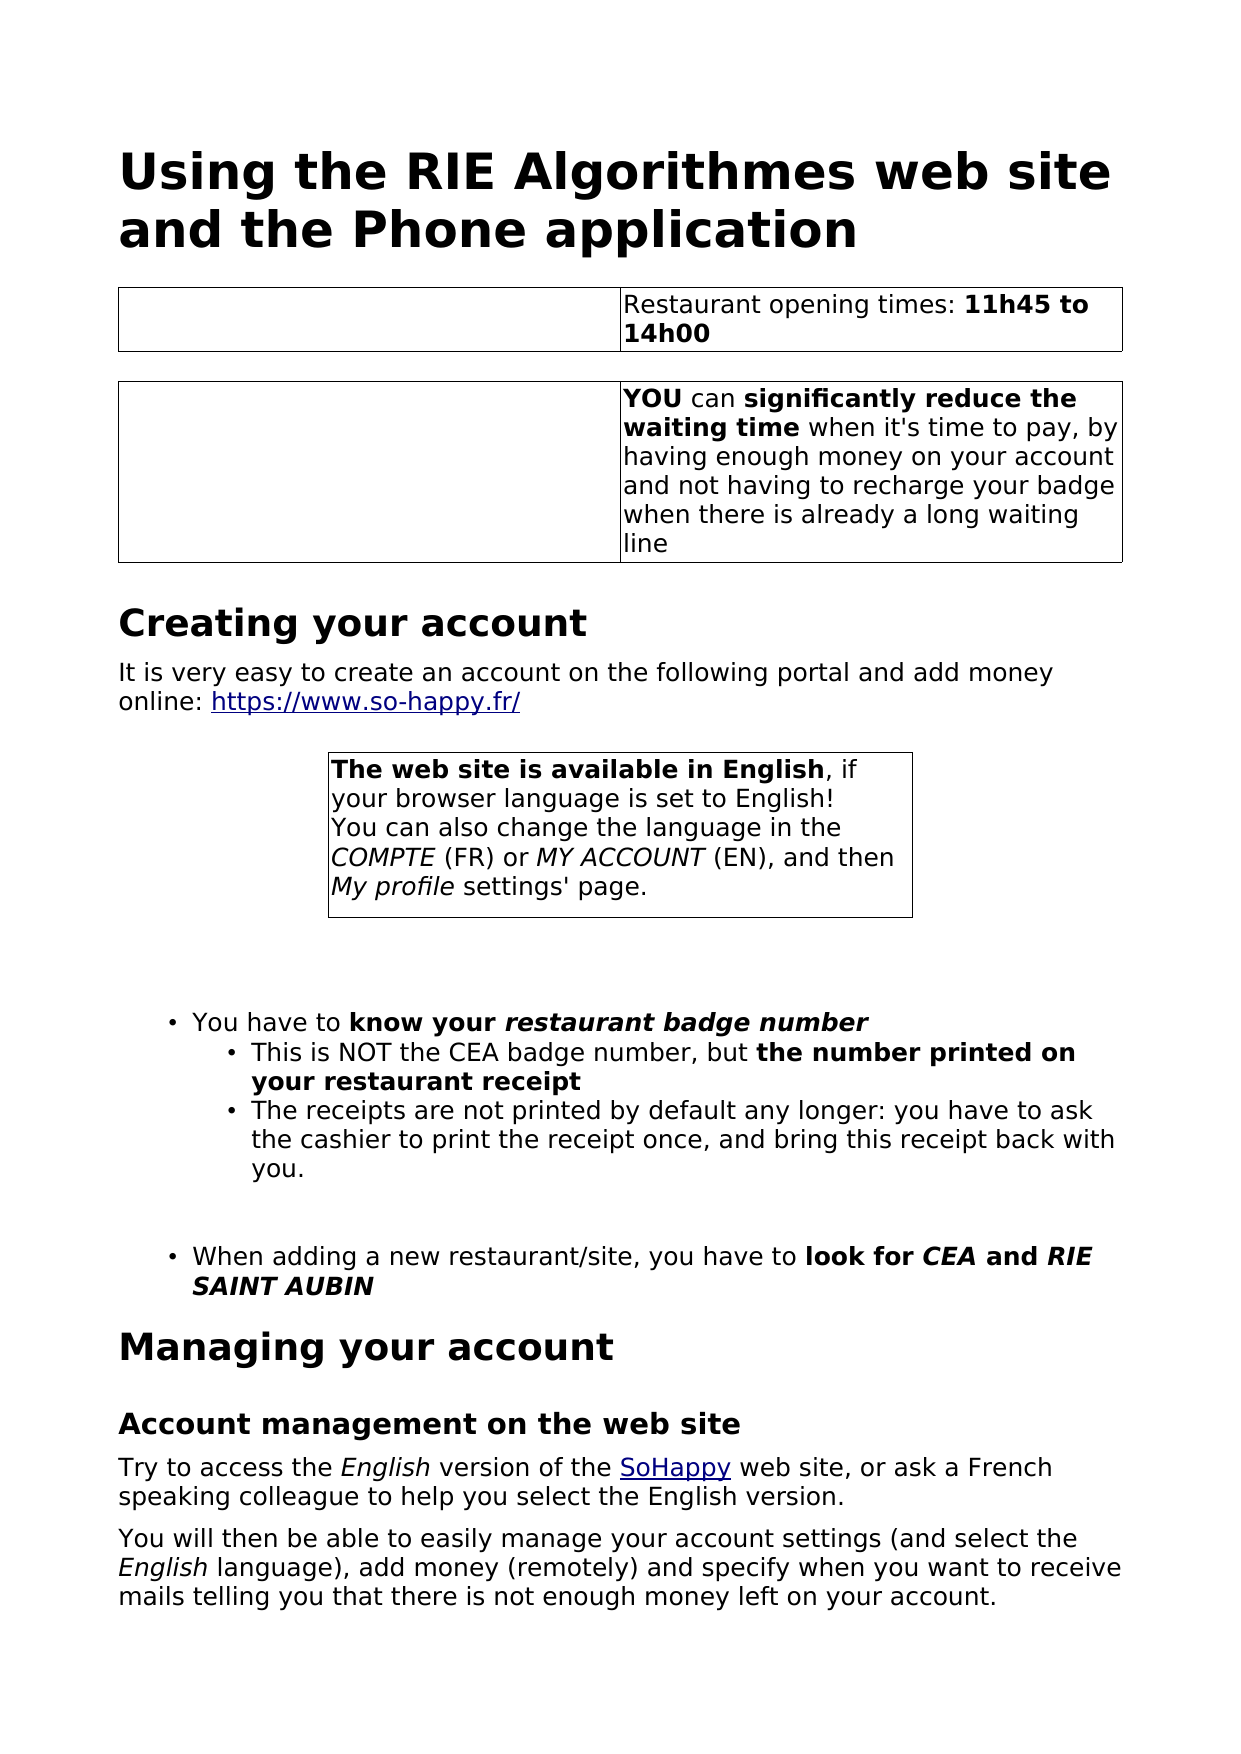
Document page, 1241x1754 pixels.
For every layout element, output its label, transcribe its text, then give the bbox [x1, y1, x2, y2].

text You will then be able to easily manage your account settings (and select the English language), add money (remotely) and specify when you want to receive mails telling you that there is not enough money left on your account. [118, 1524, 1122, 1612]
text It is very easy to create an account on the following portal and add money online: https://www.so-happy.fr/ [118, 658, 1122, 716]
table_header The web site is available in English, if your browser language is set to English! You can also change the language in the COMPTE (FR) or MY ACCOUNT (EN), and then My profile settings' page. [329, 753, 912, 917]
table_header YOU can significantly reduce the waiting time when it's time to pay, by having enough money on your account and not having to recharge your badge when there is already a long waiting line [621, 382, 1122, 562]
text Try to access the English version of the SoHappy web site, or ask a French speaking colleague to help you select the English version. [118, 1453, 1122, 1512]
subtitle Account management on the web site [118, 1407, 1122, 1441]
list You have to know your restaurant badge number [177, 1008, 1122, 1038]
table_header [119, 288, 620, 351]
subtitle Using the RIE Algorithmes web site and the Phone application [118, 143, 1122, 259]
list This is NOT the CEA badge number, but the number printed on your restaurant receipt [236, 1038, 1122, 1096]
list When adding a new restaurant/site, you have to look for CEA and RIE SAINT AUBIN [177, 1242, 1122, 1301]
subtitle Creating your account [118, 602, 1122, 645]
table_header [119, 382, 620, 562]
subtitle Managing your account [118, 1326, 1122, 1369]
list The receipts are not printed by default any longer: you have to ask the cashier to print the receipt once, and bring this receipt back with you. [236, 1096, 1122, 1183]
table_header Restaurant opening times: 11h45 to 14h00 [621, 288, 1122, 351]
